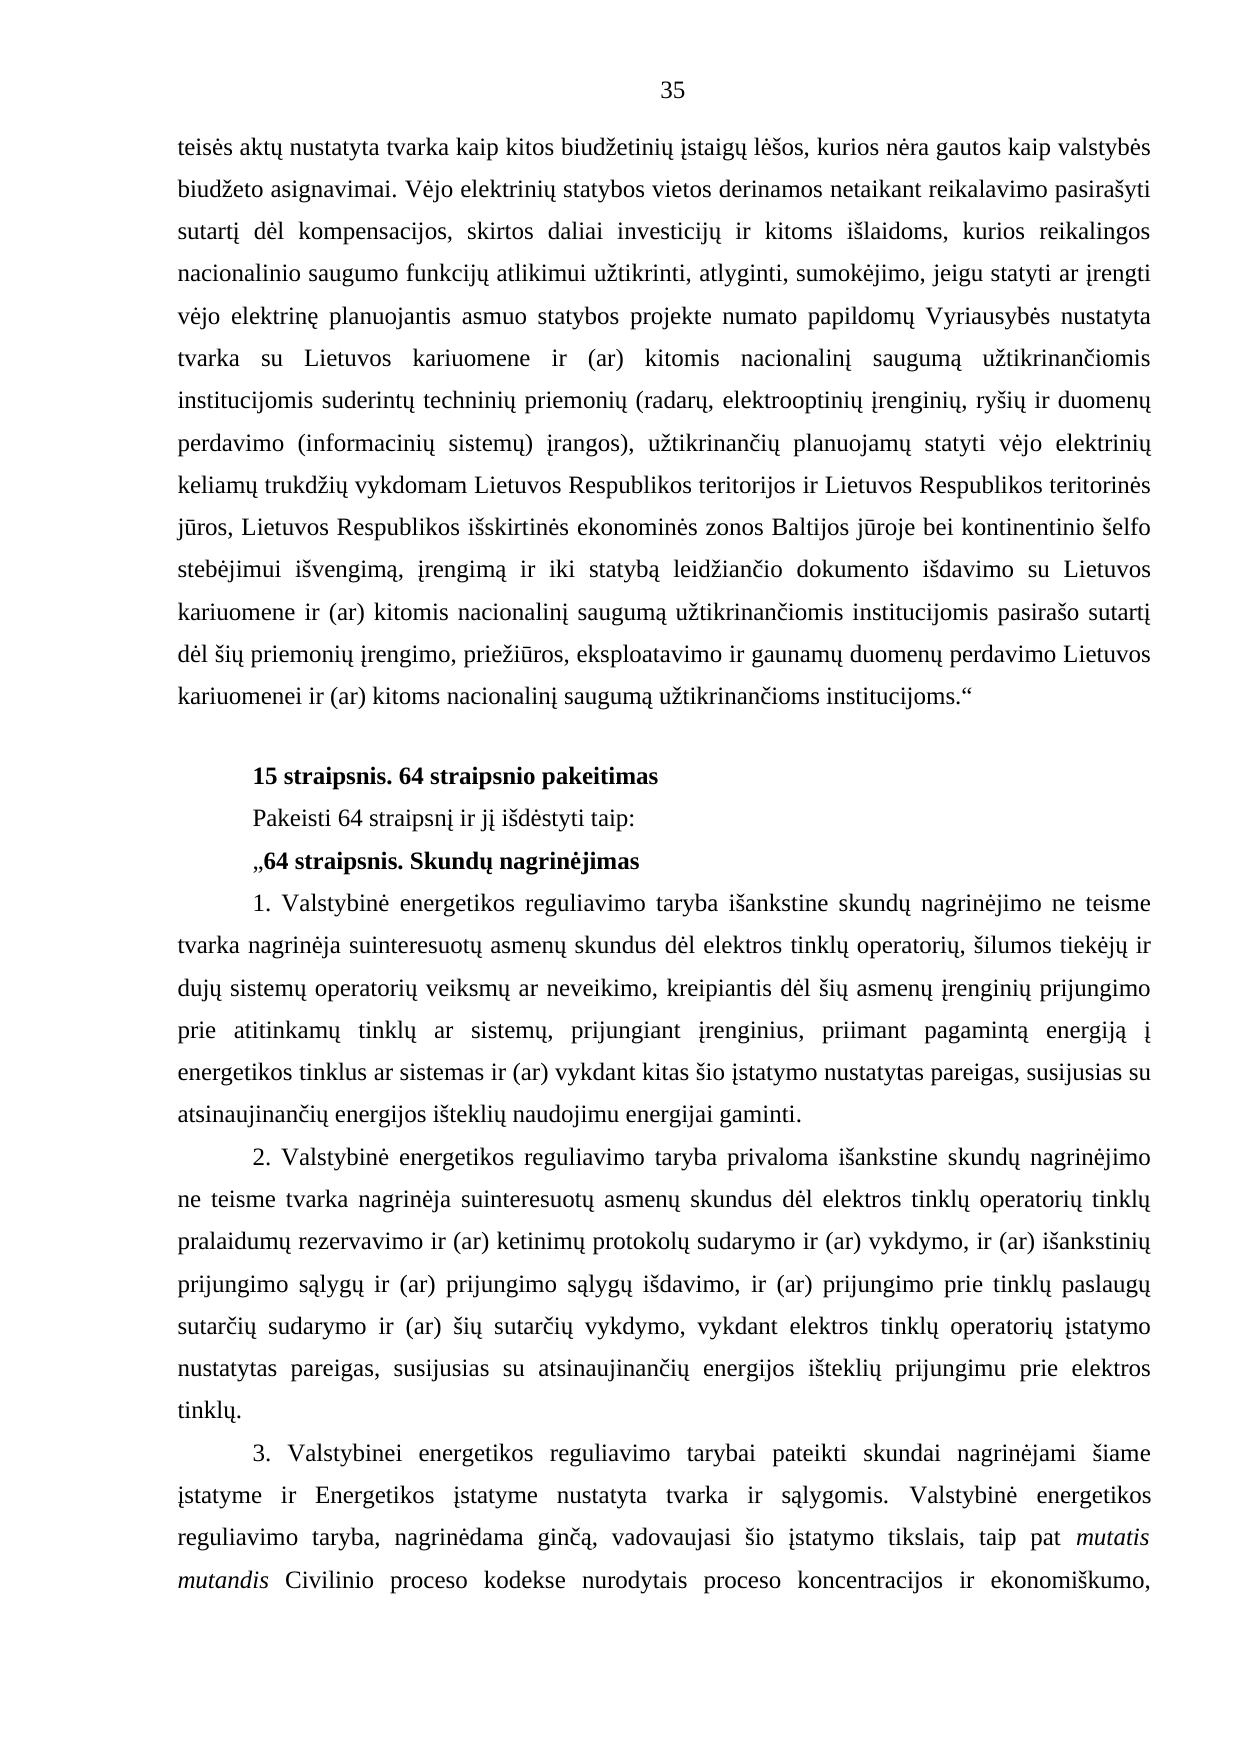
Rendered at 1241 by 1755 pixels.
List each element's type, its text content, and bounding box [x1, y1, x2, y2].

text 1. Valstybinė energetikos reguliavimo taryba išankstine skundų nagrinėjimo ne teisme tvarka nagrinėja suinteresuotų asmenų skundus dėl elektros tinklų operatorių, šilumos tiekėjų ir dujų sistemų operatorių veiksmų ar neveikimo, kreipiantis dėl šių asmenų įrenginių prijungimo prie atitinkamų tinklų ar sistemų, prijungiant įrenginius, priimant pagamintą energiją į energetikos tinklus ar sistemas ir (ar) vykdant kitas šio įstatymo nustatytas pareigas, susijusias su atsinaujinančių energijos išteklių naudojimu energijai gaminti. [177, 874, 1152, 1128]
text „64 straipsnis. Skundų nagrinėjimas [177, 832, 1152, 874]
text teisės aktų nustatyta tvarka kaip kitos biudžetinių įstaigų lėšos, kurios nėra gautos kaip valstybės biudžeto asignavimai. Vėjo elektrinių statybos vietos derinamos netaikant reikalavimo pasirašyti sutartį dėl kompensacijos, skirtos daliai investicijų ir kitoms išlaidoms, kurios reikalingos nacionalinio saugumo funkcijų atlikimui užtikrinti, atlyginti, sumokėjimo, jeigu statyti ar įrengti vėjo elektrinę planuojantis asmuo statybos projekte numato papildomų Vyriausybės nustatyta tvarka su Lietuvos kariuomene ir (ar) kitomis nacionalinį saugumą užtikrinančiomis institucijomis suderintų techninių priemonių (radarų, elektrooptinių įrenginių, ryšių ir duomenų perdavimo (informacinių sistemų) įrangos), užtikrinančių planuojamų statyti vėjo elektrinių keliamų trukdžių vykdomam Lietuvos Respublikos teritorijos ir Lietuvos Respublikos teritorinės jūros, Lietuvos Respublikos išskirtinės ekonominės zonos Baltijos jūroje bei kontinentinio šelfo stebėjimui išvengimą, įrengimą ir iki statybą leidžiančio dokumento išdavimo su Lietuvos kariuomene ir (ar) kitomis nacionalinį saugumą užtikrinančiomis institucijomis pasirašo sutartį dėl šių priemonių įrengimo, priežiūros, eksploatavimo ir gaunamų duomenų perdavimo Lietuvos kariuomenei ir (ar) kitoms nacionalinį saugumą užtikrinančioms institucijoms.“ [177, 118, 1152, 710]
text Pakeisti 64 straipsnį ir jį išdėstyti taip: [177, 790, 1152, 832]
text 2. Valstybinė energetikos reguliavimo taryba privaloma išankstine skundų nagrinėjimo ne teisme tvarka nagrinėja suinteresuotų asmenų skundus dėl elektros tinklų operatorių tinklų pralaidumų rezervavimo ir (ar) ketinimų protokolų sudarymo ir (ar) vykdymo, ir (ar) išankstinių prijungimo sąlygų ir (ar) prijungimo sąlygų išdavimo, ir (ar) prijungimo prie tinklų paslaugų sutarčių sudarymo ir (ar) šių sutarčių vykdymo, vykdant elektros tinklų operatorių įstatymo nustatytas pareigas, susijusias su atsinaujinančių energijos išteklių prijungimu prie elektros tinklų. [177, 1128, 1152, 1424]
text 15 straipsnis. 64 straipsnio pakeitimas [177, 748, 1152, 790]
text 3. Valstybinei energetikos reguliavimo tarybai pateikti skundai nagrinėjami šiame įstatyme ir Energetikos įstatyme nustatyta tvarka ir sąlygomis. Valstybinė energetikos reguliavimo taryba, nagrinėdama ginčą, vadovaujasi šio įstatymo tikslais, taip pat mutatis mutandis Civilinio proceso kodekse nurodytais proceso koncentracijos ir ekonomiškumo, [177, 1424, 1152, 1593]
